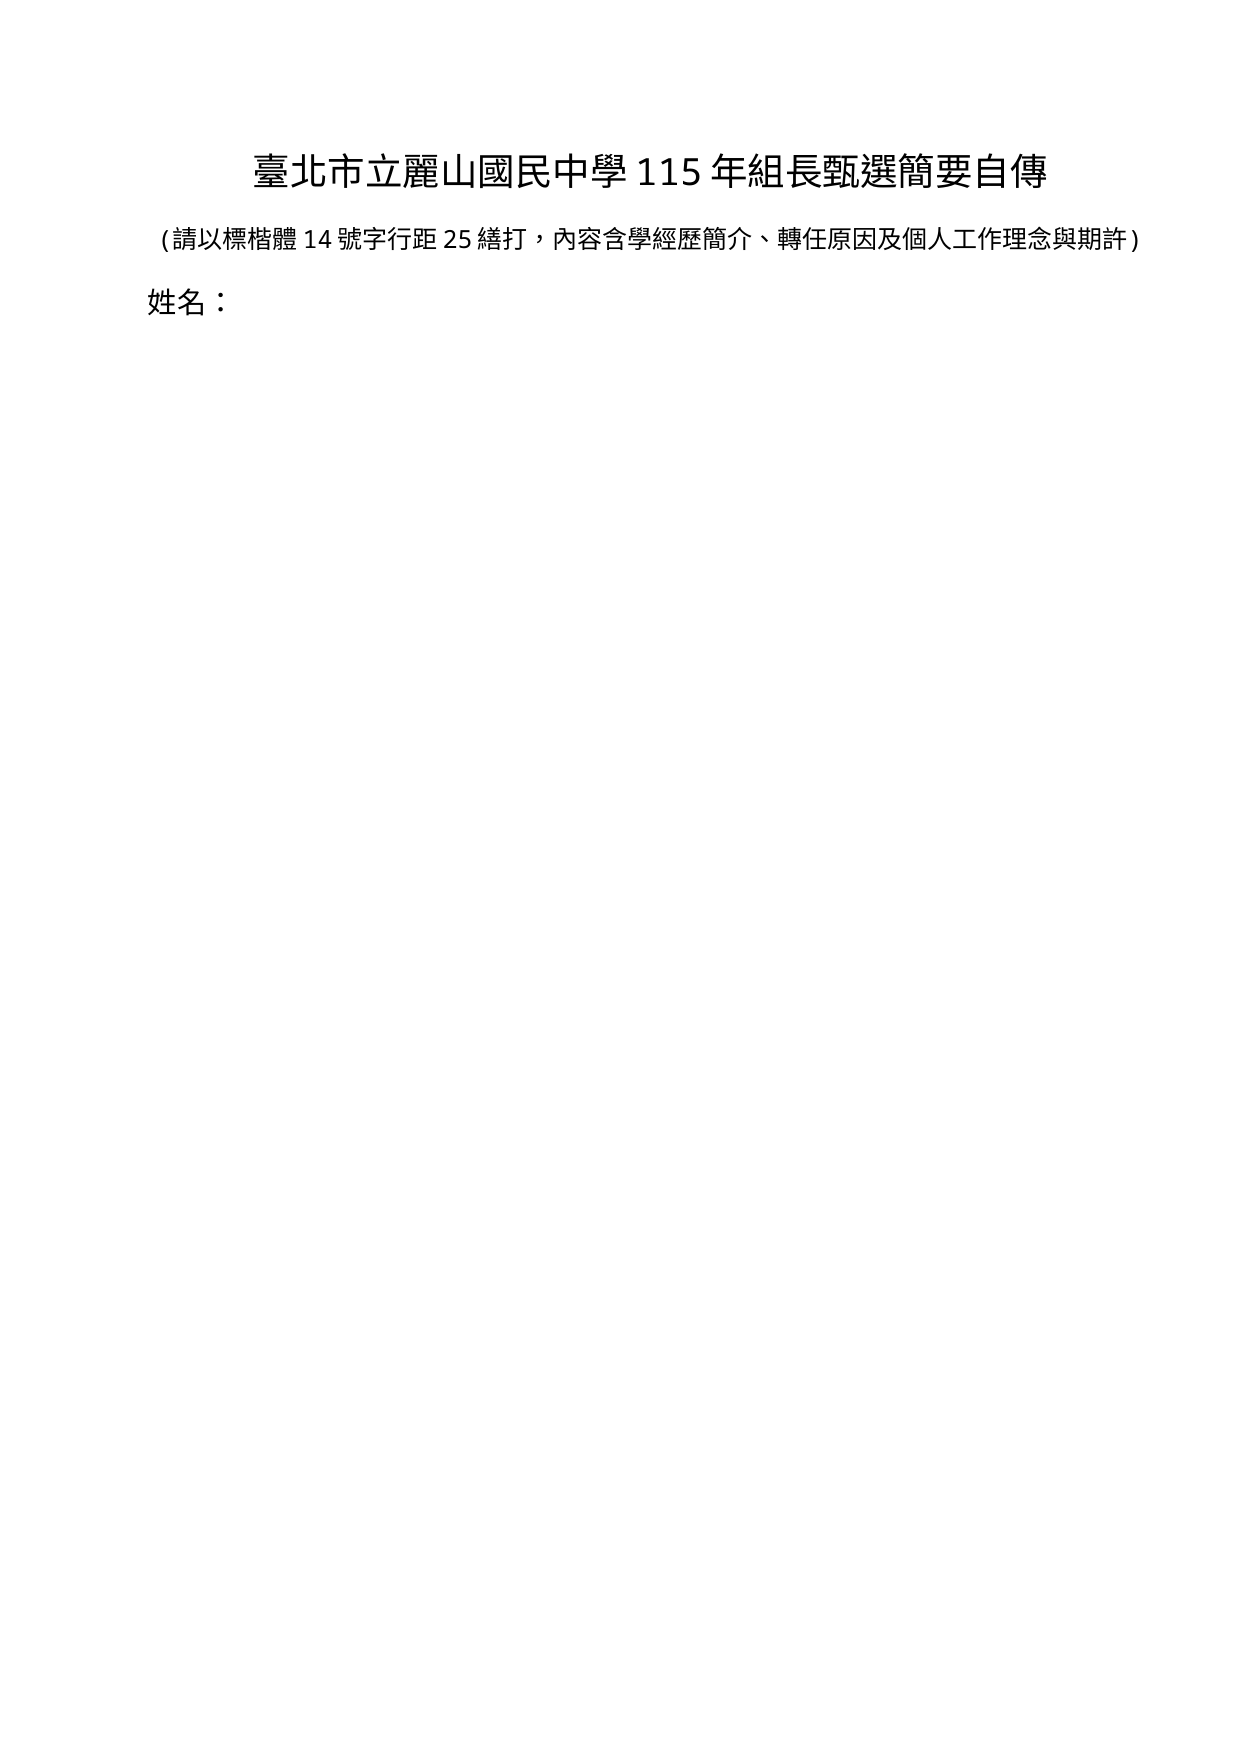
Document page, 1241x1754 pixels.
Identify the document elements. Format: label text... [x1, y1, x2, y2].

text 姓名： [148, 259, 1152, 321]
text 臺北市立麗山國民中學115年組長甄選簡要自傳 [148, 142, 1152, 196]
text (請以標楷體14號字行距25繕打，內容含學經歷簡介、轉任原因及個人工作理念與期許) [148, 196, 1152, 259]
